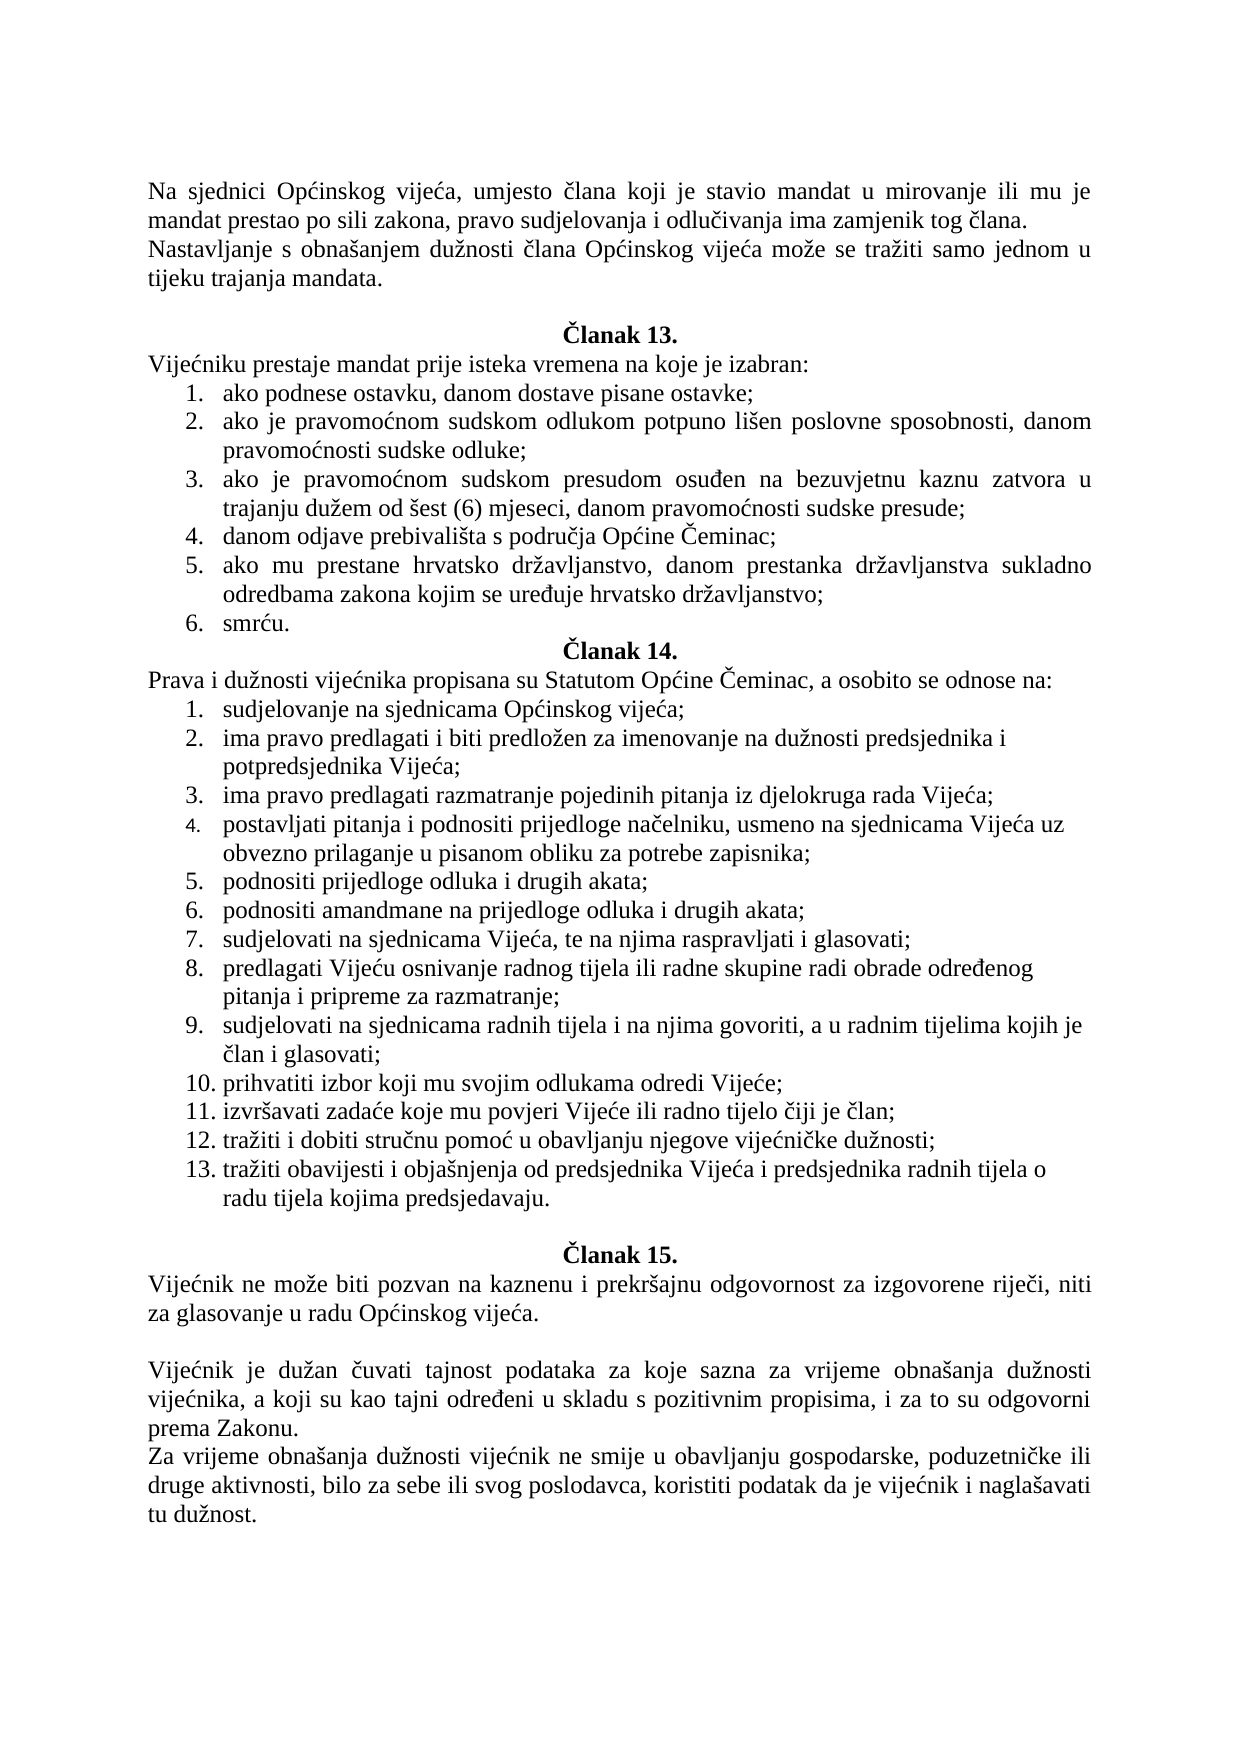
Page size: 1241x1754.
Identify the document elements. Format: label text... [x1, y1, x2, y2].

list podnositi prijedloge odluka i drugih akata; [185, 866, 1093, 895]
list izvršavati zadaće koje mu povjeri Vijeće ili radno tijelo čiji je član; [185, 1096, 1093, 1125]
list ako je pravomoćnom sudskom presudom osuđen na bezuvjetnu kaznu zatvora u trajanju dužem od šest (6) mjeseci, danom pravomoćnosti sudske presude; [185, 464, 1093, 521]
list prihvatiti izbor koji mu svojim odlukama odredi Vijeće; [185, 1068, 1093, 1096]
list smrću. [185, 608, 1093, 636]
text Na sjednici Općinskog vijeća, umjesto člana koji je stavio mandat u mirovanje ili mu je mandat prestao po sili zakona, pravo sudjelovanja i odlučivanja ima zamjenik tog člana. [148, 176, 1093, 234]
text Vijećnik ne može biti pozvan na kaznenu i prekršajnu odgovornost za izgovorene riječi, niti za glasovanje u radu Općinskog vijeća. [148, 1269, 1093, 1326]
list ako je pravomoćnom sudskom odlukom potpuno lišen poslovne sposobnosti, danom pravomoćnosti sudske odluke; [185, 406, 1093, 464]
list ako mu prestane hrvatsko državljanstvo, danom prestanka državljanstva sukladno odredbama zakona kojim se uređuje hrvatsko državljanstvo; [185, 550, 1093, 608]
list sudjelovati na sjednicama Vijeća, te na njima raspravljati i glasovati; [185, 924, 1093, 953]
list ako podnese ostavku, danom dostave pisane ostavke; [185, 378, 1093, 406]
text Članak 13. [148, 320, 1093, 349]
list ima pravo predlagati i biti predložen za imenovanje na dužnosti predsjednika i potpredsjednika Vijeća; [185, 723, 1093, 780]
list sudjelovati na sjednicama radnih tijela i na njima govoriti, a u radnim tijelima kojih je član i glasovati; [185, 1010, 1093, 1068]
list tražiti i dobiti stručnu pomoć u obavljanju njegove vijećničke dužnosti; [185, 1125, 1093, 1154]
list podnositi amandmane na prijedloge odluka i drugih akata; [185, 895, 1093, 924]
list tražiti obavijesti i objašnjenja od predsjednika Vijeća i predsjednika radnih tijela o radu tijela kojima predsjedavaju. [185, 1154, 1093, 1211]
text Članak 14. [148, 636, 1093, 665]
text Vijećniku prestaje mandat prije isteka vremena na koje je izabran: [148, 349, 1093, 378]
text Za vrijeme obnašanja dužnosti vijećnik ne smije u obavljanju gospodarske, poduzetničke ili druge aktivnosti, bilo za sebe ili svog poslodavca, koristiti podatak da je vijećnik i naglašavati tu dužnost. [148, 1441, 1093, 1528]
list ima pravo predlagati razmatranje pojedinih pitanja iz djelokruga rada Vijeća; [185, 780, 1093, 809]
text Nastavljanje s obnašanjem dužnosti člana Općinskog vijeća može se tražiti samo jednom u tijeku trajanja mandata. [148, 234, 1093, 291]
text Prava i dužnosti vijećnika propisana su Statutom Općine Čeminac, a osobito se odnose na: [148, 665, 1093, 694]
list sudjelovanje na sjednicama Općinskog vijeća; [185, 694, 1093, 723]
text Članak 15. [148, 1240, 1093, 1269]
list danom odjave prebivališta s područja Općine Čeminac; [185, 521, 1093, 550]
list predlagati Vijeću osnivanje radnog tijela ili radne skupine radi obrade određenog pitanja i pripreme za razmatranje; [185, 953, 1093, 1010]
list postavljati pitanja i podnositi prijedloge načelniku, usmeno na sjednicama Vijeća uz obvezno prilaganje u pisanom obliku za potrebe zapisnika; [185, 809, 1093, 866]
text Vijećnik je dužan čuvati tajnost podataka za koje sazna za vrijeme obnašanja dužnosti vijećnika, a koji su kao tajni određeni u skladu s pozitivnim propisima, i za to su odgovorni prema Zakonu. [148, 1355, 1093, 1441]
